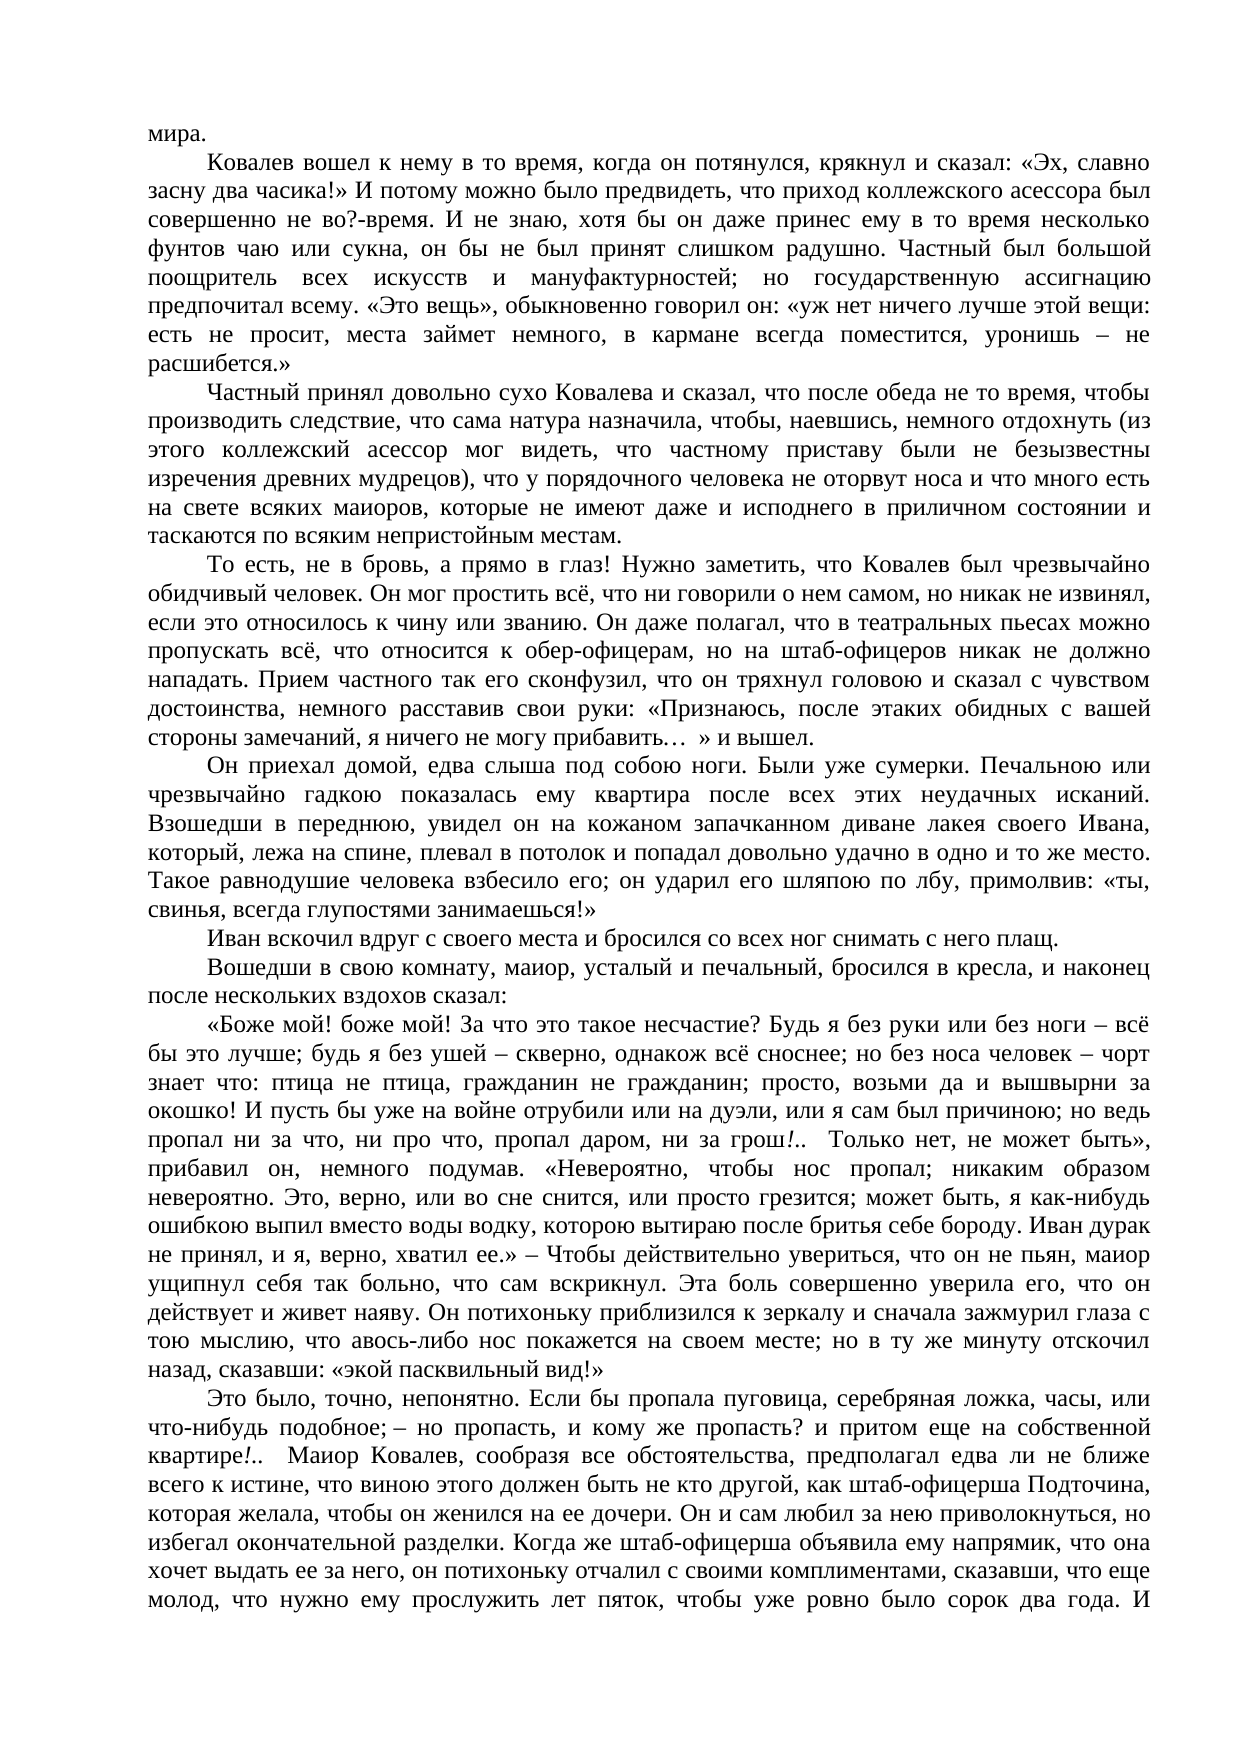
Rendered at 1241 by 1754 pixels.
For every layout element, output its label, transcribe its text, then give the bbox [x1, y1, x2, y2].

text Ковалев вошел к нему в то время, когда он потянулся, крякнул и сказал: «Эх, славно засну два часика!» И потому можно было предвидеть, что приход коллежского асессора был совершенно не во?-время. И не знаю, хотя бы он даже принес ему в то время несколько фунтов чаю или сукна, он бы не был принят слишком радушно. Частный был большой поощритель всех искусств и мануфактурностей; но государственную ассигнацию предпочитал всему. «Это вещь», обыкновенно говорил он: «уж нет ничего лучше этой вещи: есть не просит, места займет немного, в кармане всегда поместится, уронишь – не расшибется.» [148, 147, 1152, 377]
text Частный принял довольно сухо Ковалева и сказал, что после обеда не то время, чтобы производить следствие, что сама натура назначила, чтобы, наевшись, немного отдохнуть (из этого коллежский асессор мог видеть, что частному приставу были не безызвестны изречения древних мудрецов), что у порядочного человека не оторвут носа и что много есть на свете всяких маиоров, которые не имеют даже и исподнего в приличном состоянии и таскаются по всяким непристойным местам. [148, 377, 1152, 549]
text мира. [148, 118, 1152, 147]
text Это было, точно, непонятно. Если бы пропала пуговица, серебряная ложка, часы, или что-нибудь подобное; – но пропасть, и кому же пропасть? и притом еще на собственной квартире!.. Маиор Ковалев, сообразя все обстоятельства, предполагал едва ли не ближе всего к истине, что виною этого должен быть не кто другой, как штаб-офицерша Подточина, которая желала, чтобы он женился на ее дочери. Он и сам любил за нею приволокнуться, но избегал окончательной разделки. Когда же штаб-офицерша объявила ему напрямик, что она хочет выдать ее за него, он потихоньку отчалил с своими комплиментами, сказавши, что еще молод, что нужно ему прослужить лет пяток, чтобы уже ровно было сорок два года. И [148, 1383, 1152, 1613]
text «Боже мой! боже мой! За что это такое несчастие? Будь я без руки или без ноги – всё бы это лучше; будь я без ушей – скверно, однакож всё сноснее; но без носа человек – чорт знает что: птица не птица, гражданин не гражданин; просто, возьми да и вышвырни за окошко! И пусть бы уже на войне отрубили или на дуэли, или я сам был причиною; но ведь пропал ни за что, ни про что, пропал даром, ни за грош!.. Только нет, не может быть», прибавил он, немного подумав. «Невероятно, чтобы нос пропал; никаким образом невероятно. Это, верно, или во сне снится, или просто грезится; может быть, я как-нибудь ошибкою выпил вместо воды водку, которою вытираю после бритья себе бороду. Иван дурак не принял, и я, верно, хватил ее.» – Чтобы действительно увериться, что он не пьян, маиор ущипнул себя так больно, что сам вскрикнул. Эта боль совершенно уверила его, что он действует и живет наяву. Он потихоньку приблизился к зеркалу и сначала зажмурил глаза с тою мыслию, что авось-либо нос покажется на своем месте; но в ту же минуту отскочил назад, сказавши: «экой пасквильный вид!» [148, 1009, 1152, 1383]
text Вошедши в свою комнату, маиор, усталый и печальный, бросился в кресла, и наконец после нескольких вздохов сказал: [148, 952, 1152, 1009]
text Иван вскочил вдруг с своего места и бросился со всех ног снимать с него плащ. [148, 923, 1152, 952]
text Он приехал домой, едва слыша под собою ноги. Были уже сумерки. Печальною или чрезвычайно гадкою показалась ему квартира после всех этих неудачных исканий. Взошедши в переднюю, увидел он на кожаном запачканном диване лакея своего Ивана, который, лежа на спине, плевал в потолок и попадал довольно удачно в одно и то же место. Такое равнодушие человека взбесило его; он ударил его шляпою по лбу, примолвив: «ты, свинья, всегда глупостями занимаешься!» [148, 751, 1152, 923]
text То есть, не в бровь, а прямо в глаз! Нужно заметить, что Ковалев был чрезвычайно обидчивый человек. Он мог простить всё, что ни говорили о нем самом, но никак не извинял, если это относилось к чину или званию. Он даже полагал, что в театральных пьесах можно пропускать всё, что относится к обер-офицерам, но на штаб-офицеров никак не должно нападать. Прием частного так его сконфузил, что он тряхнул головою и сказал с чувством достоинства, немного расставив свои руки: «Признаюсь, после этаких обидных с вашей стороны замечаний, я ничего не могу прибавить… » и вышел. [148, 549, 1152, 751]
